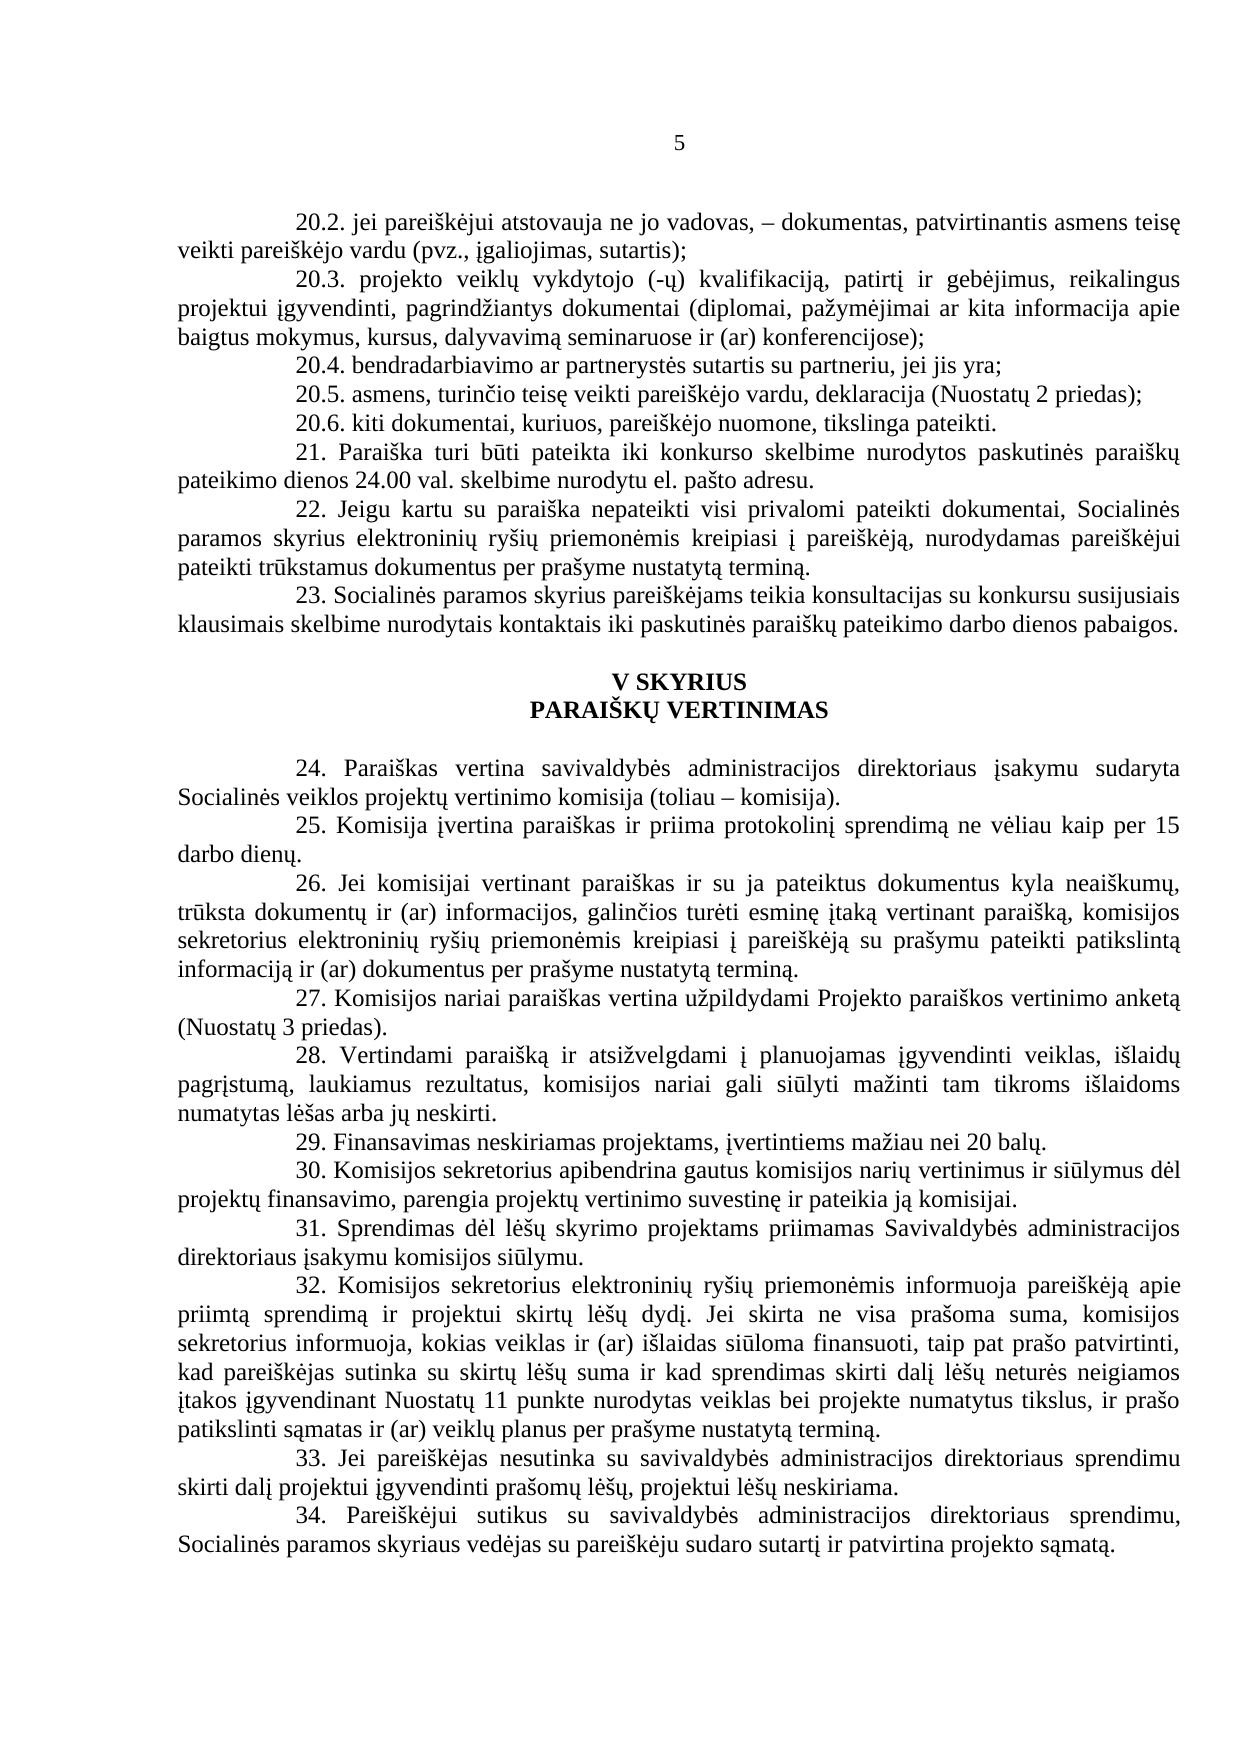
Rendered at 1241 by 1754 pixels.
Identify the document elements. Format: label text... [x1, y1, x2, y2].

text 29. Finansavimas neskiriamas projektams, įvertintiems mažiau nei 20 balų. [177, 1127, 1181, 1156]
text 21. Paraiška turi būti pateikta iki konkurso skelbime nurodytos paskutinės paraiškų pateikimo dienos 24.00 val. skelbime nurodytu el. pašto adresu. [177, 437, 1181, 494]
text 30. Komisijos sekretorius apibendrina gautus komisijos narių vertinimus ir siūlymus dėl projektų finansavimo, parengia projektų vertinimo suvestinę ir pateikia ją komisijai. [177, 1156, 1181, 1213]
text 23. Socialinės paramos skyrius pareiškėjams teikia konsultacijas su konkursu susijusiais klausimais skelbime nurodytais kontaktais iki paskutinės paraiškų pateikimo darbo dienos pabaigos. [177, 581, 1181, 638]
text 28. Vertindami paraišką ir atsižvelgdami į planuojamas įgyvendinti veiklas, išlaidų pagrįstumą, laukiamus rezultatus, komisijos nariai gali siūlyti mažinti tam tikroms išlaidoms numatytas lėšas arba jų neskirti. [177, 1041, 1181, 1127]
text 31. Sprendimas dėl lėšų skyrimo projektams priimamas Savivaldybės administracijos direktoriaus įsakymu komisijos siūlymu. [177, 1213, 1181, 1271]
text V SKYRIUS [177, 667, 1181, 696]
text 25. Komisija įvertina paraiškas ir priima protokolinį sprendimą ne vėliau kaip per 15 darbo dienų. [177, 811, 1181, 868]
text 26. Jei komisijai vertinant paraiškas ir su ja pateiktus dokumentus kyla neaiškumų, trūksta dokumentų ir (ar) informacijos, galinčios turėti esminę įtaką vertinant paraišką, komisijos sekretorius elektroninių ryšių priemonėmis kreipiasi į pareiškėją su prašymu pateikti patikslintą informaciją ir (ar) dokumentus per prašyme nustatytą terminą. [177, 868, 1181, 983]
text 20.2. jei pareiškėjui atstovauja ne jo vadovas, – dokumentas, patvirtinantis asmens teisę veikti pareiškėjo vardu (pvz., įgaliojimas, sutartis); [177, 207, 1181, 264]
text 20.4. bendradarbiavimo ar partnerystės sutartis su partneriu, jei jis yra; [177, 351, 1181, 379]
text 24. Paraiškas vertina savivaldybės administracijos direktoriaus įsakymu sudaryta Socialinės veiklos projektų vertinimo komisija (toliau – komisija). [177, 753, 1181, 811]
text PARAIŠKŲ VERTINIMAS [177, 696, 1181, 724]
text 22. Jeigu kartu su paraiška nepateikti visi privalomi pateikti dokumentai, Socialinės paramos skyrius elektroninių ryšių priemonėmis kreipiasi į pareiškėją, nurodydamas pareiškėjui pateikti trūkstamus dokumentus per prašyme nustatytą terminą. [177, 494, 1181, 581]
text 34. Pareiškėjui sutikus su savivaldybės administracijos direktoriaus sprendimu, Socialinės paramos skyriaus vedėjas su pareiškėju sudaro sutartį ir patvirtina projekto sąmatą. [177, 1501, 1181, 1558]
text 20.5. asmens, turinčio teisę veikti pareiškėjo vardu, deklaracija (Nuostatų 2 priedas); [177, 379, 1181, 408]
text 20.6. kiti dokumentai, kuriuos, pareiškėjo nuomone, tikslinga pateikti. [177, 408, 1181, 437]
text 27. Komisijos nariai paraiškas vertina užpildydami Projekto paraiškos vertinimo anketą (Nuostatų 3 priedas). [177, 983, 1181, 1041]
text 32. Komisijos sekretorius elektroninių ryšių priemonėmis informuoja pareiškėją apie priimtą sprendimą ir projektui skirtų lėšų dydį. Jei skirta ne visa prašoma suma, komisijos sekretorius informuoja, kokias veiklas ir (ar) išlaidas siūloma finansuoti, taip pat prašo patvirtinti, kad pareiškėjas sutinka su skirtų lėšų suma ir kad sprendimas skirti dalį lėšų neturės neigiamos įtakos įgyvendinant Nuostatų 11 punkte nurodytas veiklas bei projekte numatytus tikslus, ir prašo patikslinti sąmatas ir (ar) veiklų planus per prašyme nustatytą terminą. [177, 1271, 1181, 1443]
text 33. Jei pareiškėjas nesutinka su savivaldybės administracijos direktoriaus sprendimu skirti dalį projektui įgyvendinti prašomų lėšų, projektui lėšų neskiriama. [177, 1443, 1181, 1501]
text 20.3. projekto veiklų vykdytojo (-ų) kvalifikaciją, patirtį ir gebėjimus, reikalingus projektui įgyvendinti, pagrindžiantys dokumentai (diplomai, pažymėjimai ar kita informacija apie baigtus mokymus, kursus, dalyvavimą seminaruose ir (ar) konferencijose); [177, 264, 1181, 351]
